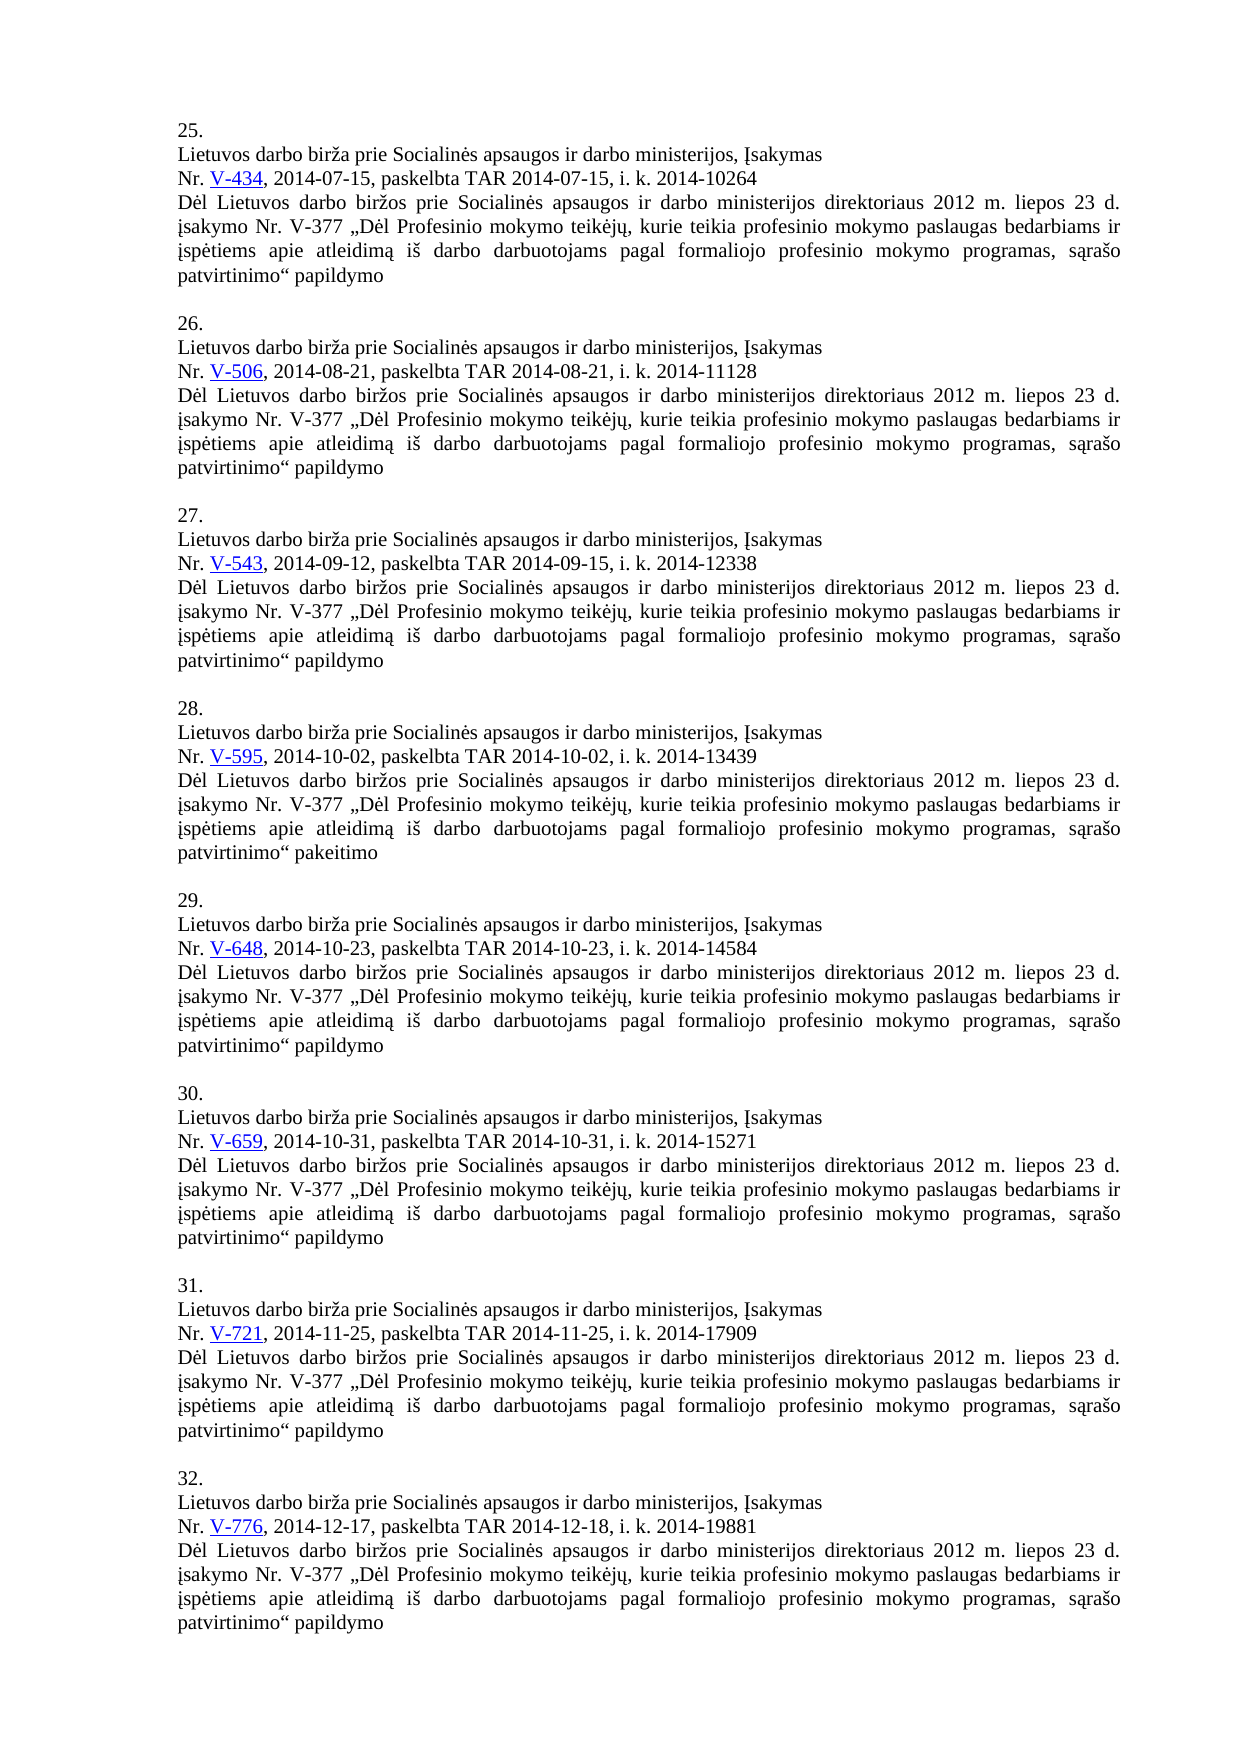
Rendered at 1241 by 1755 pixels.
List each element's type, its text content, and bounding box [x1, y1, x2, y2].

text 28. [177, 696, 1122, 720]
text Nr. V-776, 2014-12-17, paskelbta TAR 2014-12-18, i. k. 2014-19881 [177, 1514, 1122, 1538]
text Nr. V-543, 2014-09-12, paskelbta TAR 2014-09-15, i. k. 2014-12338 [177, 551, 1122, 575]
text Lietuvos darbo birža prie Socialinės apsaugos ir darbo ministerijos, Įsakymas [177, 1490, 1122, 1514]
text Nr. V-434, 2014-07-15, paskelbta TAR 2014-07-15, i. k. 2014-10264 [177, 166, 1122, 190]
text Dėl Lietuvos darbo biržos prie Socialinės apsaugos ir darbo ministerijos direktoriaus 2012 m. liepos 23 d. įsakymo Nr. V-377 „Dėl Profesinio mokymo teikėjų, kurie teikia profesinio mokymo paslaugas bedarbiams ir įspėtiems apie atleidimą iš darbo darbuotojams pagal formaliojo profesinio mokymo programas, sąrašo patvirtinimo“ papildymo [177, 1153, 1122, 1249]
text Dėl Lietuvos darbo biržos prie Socialinės apsaugos ir darbo ministerijos direktoriaus 2012 m. liepos 23 d. įsakymo Nr. V-377 „Dėl Profesinio mokymo teikėjų, kurie teikia profesinio mokymo paslaugas bedarbiams ir įspėtiems apie atleidimą iš darbo darbuotojams pagal formaliojo profesinio mokymo programas, sąrašo patvirtinimo“ papildymo [177, 1538, 1122, 1634]
text Lietuvos darbo birža prie Socialinės apsaugos ir darbo ministerijos, Įsakymas [177, 1297, 1122, 1321]
text Lietuvos darbo birža prie Socialinės apsaugos ir darbo ministerijos, Įsakymas [177, 142, 1122, 166]
text Nr. V-648, 2014-10-23, paskelbta TAR 2014-10-23, i. k. 2014-14584 [177, 936, 1122, 960]
text Lietuvos darbo birža prie Socialinės apsaugos ir darbo ministerijos, Įsakymas [177, 527, 1122, 551]
text 31. [177, 1273, 1122, 1297]
text Dėl Lietuvos darbo biržos prie Socialinės apsaugos ir darbo ministerijos direktoriaus 2012 m. liepos 23 d. įsakymo Nr. V-377 „Dėl Profesinio mokymo teikėjų, kurie teikia profesinio mokymo paslaugas bedarbiams ir įspėtiems apie atleidimą iš darbo darbuotojams pagal formaliojo profesinio mokymo programas, sąrašo patvirtinimo“ papildymo [177, 383, 1122, 479]
text Dėl Lietuvos darbo biržos prie Socialinės apsaugos ir darbo ministerijos direktoriaus 2012 m. liepos 23 d. įsakymo Nr. V-377 „Dėl Profesinio mokymo teikėjų, kurie teikia profesinio mokymo paslaugas bedarbiams ir įspėtiems apie atleidimą iš darbo darbuotojams pagal formaliojo profesinio mokymo programas, sąrašo patvirtinimo“ pakeitimo [177, 768, 1122, 864]
text 26. [177, 311, 1122, 335]
text Dėl Lietuvos darbo biržos prie Socialinės apsaugos ir darbo ministerijos direktoriaus 2012 m. liepos 23 d. įsakymo Nr. V-377 „Dėl Profesinio mokymo teikėjų, kurie teikia profesinio mokymo paslaugas bedarbiams ir įspėtiems apie atleidimą iš darbo darbuotojams pagal formaliojo profesinio mokymo programas, sąrašo patvirtinimo“ papildymo [177, 960, 1122, 1057]
text Lietuvos darbo birža prie Socialinės apsaugos ir darbo ministerijos, Įsakymas [177, 720, 1122, 744]
text Nr. V-721, 2014-11-25, paskelbta TAR 2014-11-25, i. k. 2014-17909 [177, 1321, 1122, 1345]
text 30. [177, 1081, 1122, 1105]
text 27. [177, 503, 1122, 527]
text 25. [177, 118, 1122, 142]
text Lietuvos darbo birža prie Socialinės apsaugos ir darbo ministerijos, Įsakymas [177, 912, 1122, 936]
text Dėl Lietuvos darbo biržos prie Socialinės apsaugos ir darbo ministerijos direktoriaus 2012 m. liepos 23 d. įsakymo Nr. V-377 „Dėl Profesinio mokymo teikėjų, kurie teikia profesinio mokymo paslaugas bedarbiams ir įspėtiems apie atleidimą iš darbo darbuotojams pagal formaliojo profesinio mokymo programas, sąrašo patvirtinimo“ papildymo [177, 575, 1122, 672]
text Dėl Lietuvos darbo biržos prie Socialinės apsaugos ir darbo ministerijos direktoriaus 2012 m. liepos 23 d. įsakymo Nr. V-377 „Dėl Profesinio mokymo teikėjų, kurie teikia profesinio mokymo paslaugas bedarbiams ir įspėtiems apie atleidimą iš darbo darbuotojams pagal formaliojo profesinio mokymo programas, sąrašo patvirtinimo“ papildymo [177, 190, 1122, 287]
text Dėl Lietuvos darbo biržos prie Socialinės apsaugos ir darbo ministerijos direktoriaus 2012 m. liepos 23 d. įsakymo Nr. V-377 „Dėl Profesinio mokymo teikėjų, kurie teikia profesinio mokymo paslaugas bedarbiams ir įspėtiems apie atleidimą iš darbo darbuotojams pagal formaliojo profesinio mokymo programas, sąrašo patvirtinimo“ papildymo [177, 1345, 1122, 1442]
text 29. [177, 888, 1122, 912]
text Nr. V-659, 2014-10-31, paskelbta TAR 2014-10-31, i. k. 2014-15271 [177, 1129, 1122, 1153]
text Nr. V-595, 2014-10-02, paskelbta TAR 2014-10-02, i. k. 2014-13439 [177, 744, 1122, 768]
text Lietuvos darbo birža prie Socialinės apsaugos ir darbo ministerijos, Įsakymas [177, 1105, 1122, 1129]
text 32. [177, 1466, 1122, 1490]
text Lietuvos darbo birža prie Socialinės apsaugos ir darbo ministerijos, Įsakymas [177, 335, 1122, 359]
text Nr. V-506, 2014-08-21, paskelbta TAR 2014-08-21, i. k. 2014-11128 [177, 359, 1122, 383]
